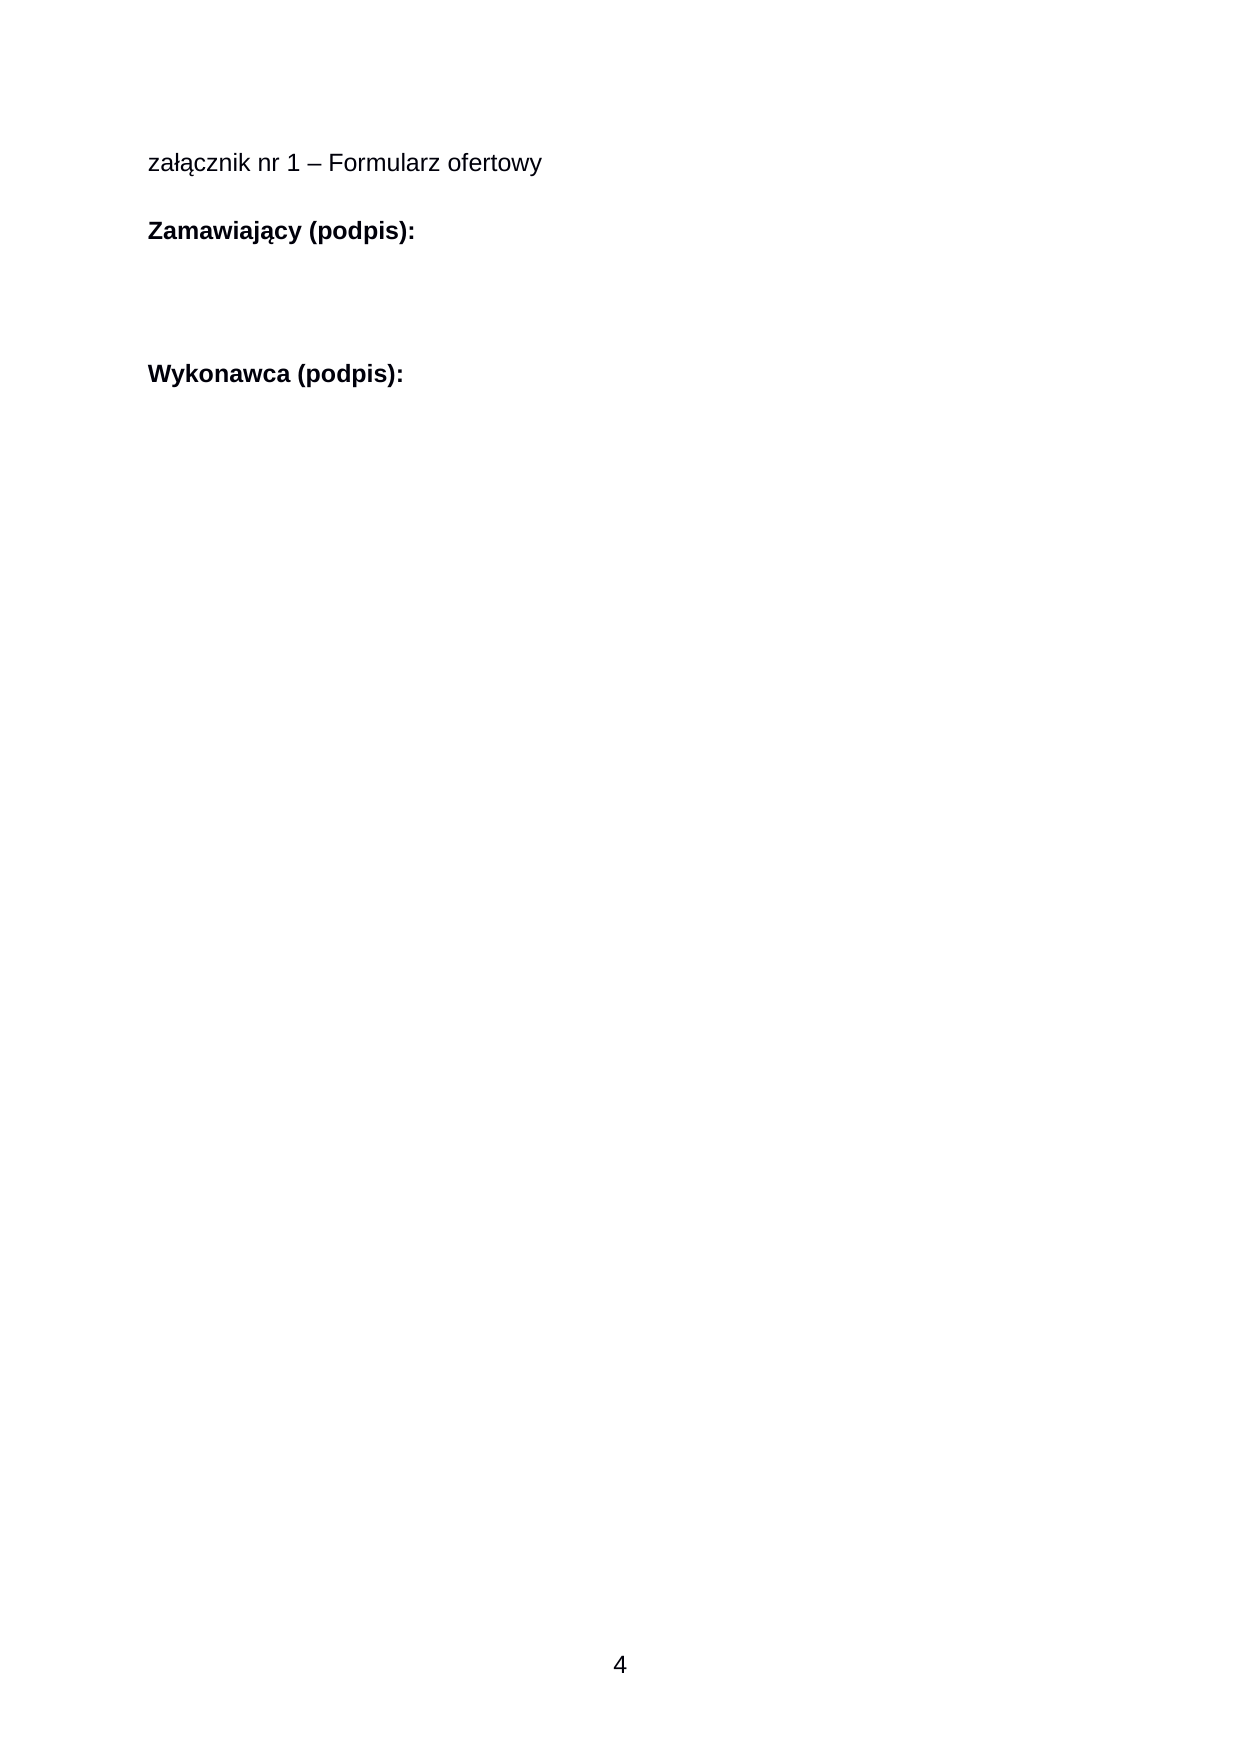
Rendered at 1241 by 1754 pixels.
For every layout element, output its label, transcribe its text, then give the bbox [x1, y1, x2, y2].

text załącznik nr 1 – Formularz ofertowy [148, 148, 1093, 176]
text Wykonawca (podpis): [148, 359, 1093, 388]
text Zamawiający (podpis): [148, 216, 1093, 245]
